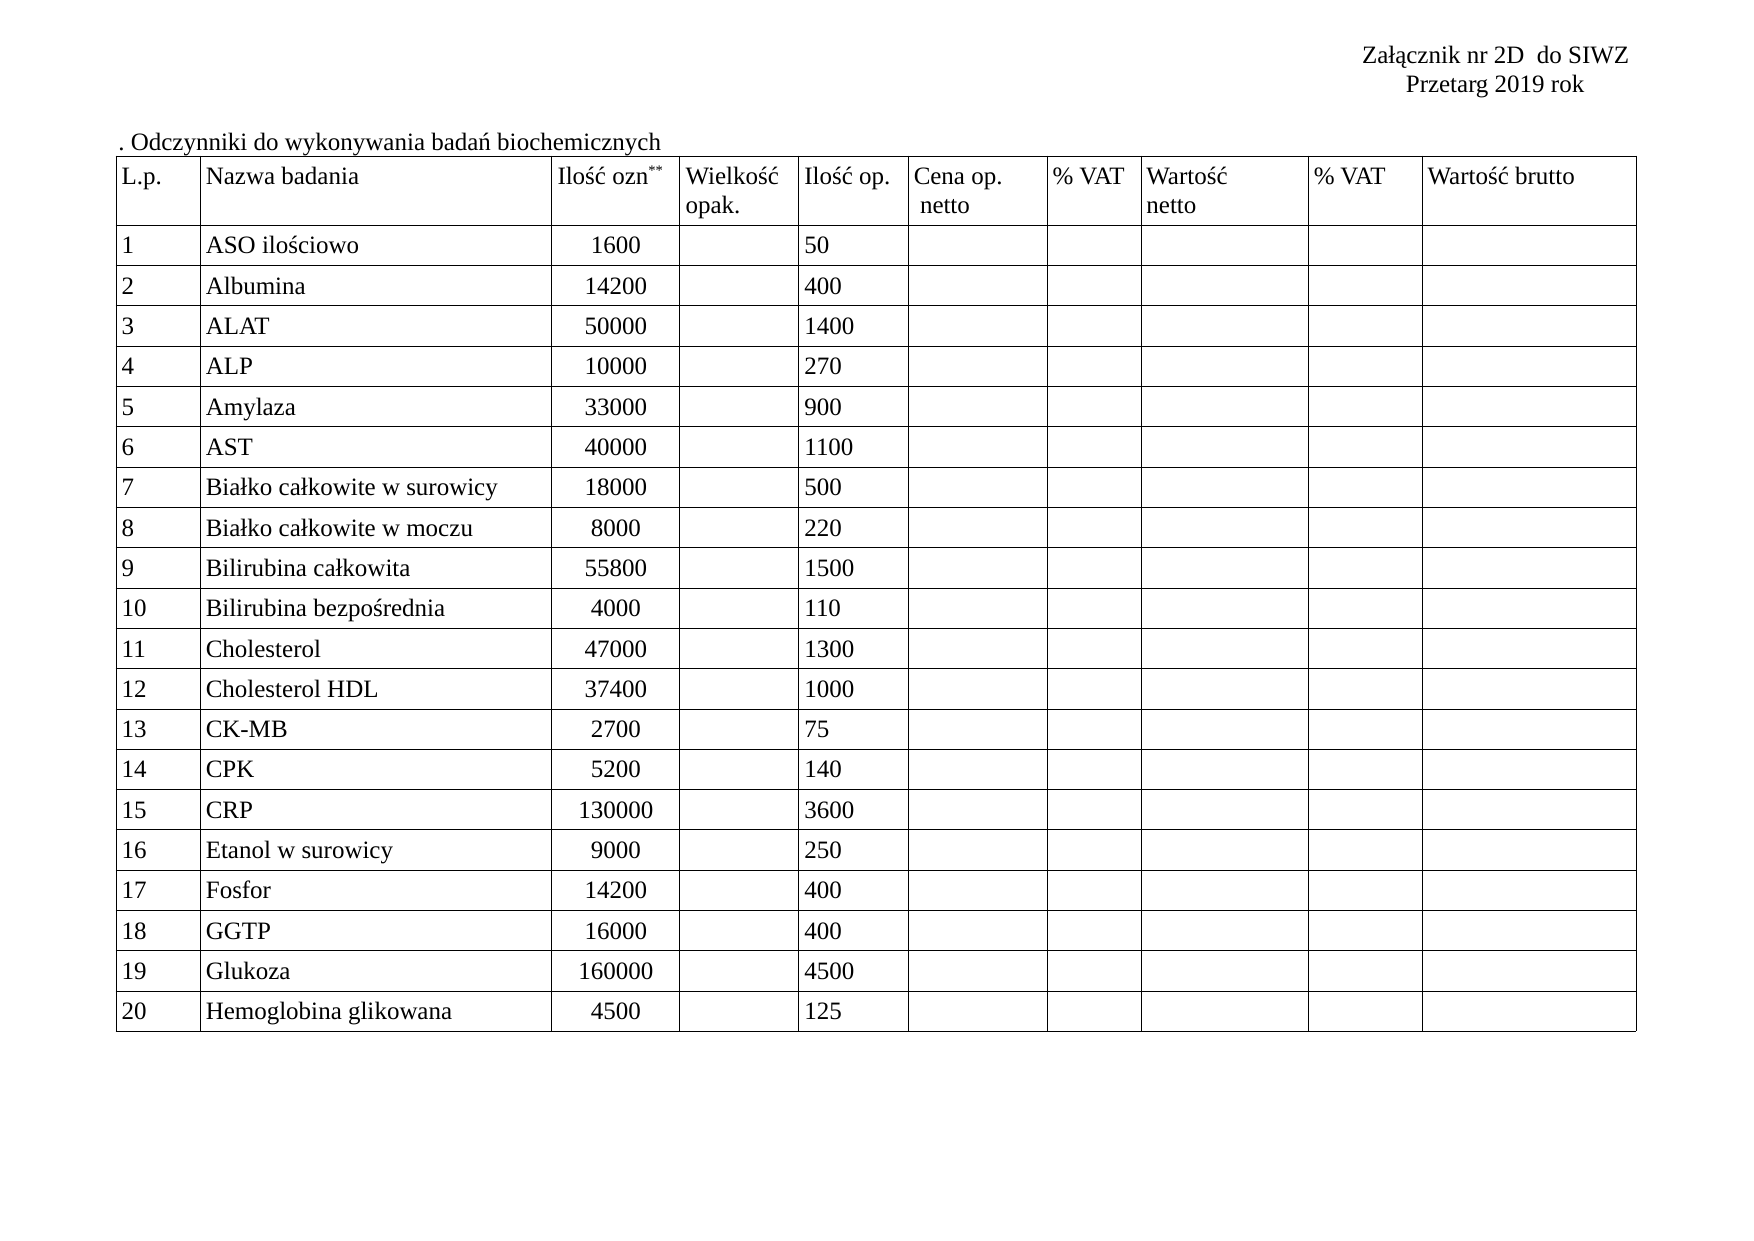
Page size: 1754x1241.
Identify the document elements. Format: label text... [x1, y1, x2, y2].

table_cell CRP [201, 790, 551, 829]
table_cell [1423, 387, 1636, 426]
table_cell [1309, 871, 1422, 910]
table_cell 13 [117, 710, 200, 749]
table_cell 18 [117, 911, 200, 950]
table_cell GGTP [201, 911, 551, 950]
table_cell [1309, 669, 1422, 708]
table_cell [1309, 589, 1422, 628]
table_cell 9000 [552, 830, 679, 870]
table_cell 500 [799, 468, 908, 507]
table_cell [680, 548, 798, 587]
table_cell Fosfor [201, 871, 551, 910]
table_cell [1423, 871, 1636, 910]
table_cell 250 [799, 830, 908, 870]
table_cell 1500 [799, 548, 908, 587]
table_cell ALAT [201, 306, 551, 346]
table_cell [909, 750, 1047, 789]
table_cell [1142, 790, 1308, 829]
table_cell 50 [799, 226, 908, 265]
table_cell [680, 669, 798, 708]
table_header Wartość netto [1142, 157, 1308, 225]
table_cell 400 [799, 871, 908, 910]
table_cell 1000 [799, 669, 908, 708]
table_cell Białko całkowite w moczu [201, 508, 551, 547]
table_cell [909, 790, 1047, 829]
table_cell 15 [117, 790, 200, 829]
table_cell [1048, 589, 1141, 628]
table_cell [680, 508, 798, 547]
table_cell [1309, 387, 1422, 426]
table_cell [1309, 468, 1422, 507]
table_cell [1142, 750, 1308, 789]
table_cell 12 [117, 669, 200, 708]
table_cell 14 [117, 750, 200, 789]
table_cell CPK [201, 750, 551, 789]
table_cell [1142, 468, 1308, 507]
table_cell 4500 [799, 951, 908, 991]
table_cell Białko całkowite w surowicy [201, 468, 551, 507]
table_cell [1048, 468, 1141, 507]
table_cell [1423, 629, 1636, 668]
table_cell 14200 [552, 266, 679, 305]
table_cell [1423, 710, 1636, 749]
table_cell [1423, 468, 1636, 507]
table_cell 1400 [799, 306, 908, 346]
table_cell [1048, 710, 1141, 749]
table_cell [1309, 911, 1422, 950]
table_cell 47000 [552, 629, 679, 668]
table_cell [909, 629, 1047, 668]
table_cell 10000 [552, 347, 679, 386]
table_cell 3600 [799, 790, 908, 829]
table_cell CK-MB [201, 710, 551, 749]
table_cell [909, 669, 1047, 708]
table_cell [909, 468, 1047, 507]
table_cell [1423, 508, 1636, 547]
table_cell [1048, 750, 1141, 789]
table_cell 4000 [552, 589, 679, 628]
table_cell Cholesterol [201, 629, 551, 668]
table_cell [1142, 710, 1308, 749]
table_cell 7 [117, 468, 200, 507]
text . Odczynniki do wykonywania badań biochemicznych [118, 127, 1636, 156]
table_cell [1142, 589, 1308, 628]
table_cell [680, 589, 798, 628]
table_cell [1423, 347, 1636, 386]
table_cell [1309, 427, 1422, 467]
table_cell [1142, 508, 1308, 547]
table_cell [680, 629, 798, 668]
table_cell [1142, 226, 1308, 265]
table_cell [680, 911, 798, 950]
table_cell [1142, 306, 1308, 346]
table_cell 2700 [552, 710, 679, 749]
table_cell [680, 468, 798, 507]
table_cell [909, 951, 1047, 991]
table_cell 1600 [552, 226, 679, 265]
table_cell 50000 [552, 306, 679, 346]
table_cell [1048, 911, 1141, 950]
table_cell [909, 992, 1047, 1031]
table_cell 125 [799, 992, 908, 1031]
table_cell [1309, 226, 1422, 265]
table_cell Etanol w surowicy [201, 830, 551, 870]
table_cell [1048, 790, 1141, 829]
table_cell [909, 548, 1047, 587]
table_cell 14200 [552, 871, 679, 910]
table_cell [1309, 951, 1422, 991]
table_cell 75 [799, 710, 908, 749]
table_cell 1300 [799, 629, 908, 668]
table_cell [1048, 830, 1141, 870]
table_cell ASO ilościowo [201, 226, 551, 265]
table_header Ilość op. [799, 157, 908, 225]
table_cell [1048, 548, 1141, 587]
table_cell 20 [117, 992, 200, 1031]
table_cell [1142, 911, 1308, 950]
table_cell [1423, 911, 1636, 950]
table_header Wartość brutto [1423, 157, 1636, 225]
table_cell Glukoza [201, 951, 551, 991]
table_cell [1142, 427, 1308, 467]
table_header Ilość ozn** [552, 157, 679, 225]
table_cell 4500 [552, 992, 679, 1031]
table_cell [909, 266, 1047, 305]
table_cell [909, 710, 1047, 749]
table_cell [1423, 750, 1636, 789]
table_cell [909, 911, 1047, 950]
table_cell [1048, 951, 1141, 991]
table_cell [909, 871, 1047, 910]
table_cell Amylaza [201, 387, 551, 426]
table_header L.p. [117, 157, 200, 225]
table_cell 10 [117, 589, 200, 628]
table_cell [1048, 629, 1141, 668]
table_cell [909, 226, 1047, 265]
table_cell 16000 [552, 911, 679, 950]
table_cell [1048, 387, 1141, 426]
table_cell 8000 [552, 508, 679, 547]
table_cell 17 [117, 871, 200, 910]
table_cell [1048, 427, 1141, 467]
table_cell 220 [799, 508, 908, 547]
table_cell [1048, 266, 1141, 305]
table_cell [1309, 992, 1422, 1031]
table_cell 400 [799, 266, 908, 305]
table_cell [1309, 306, 1422, 346]
table_cell 16 [117, 830, 200, 870]
table_cell [1309, 830, 1422, 870]
table_cell [1309, 508, 1422, 547]
table_cell 270 [799, 347, 908, 386]
table_cell 3 [117, 306, 200, 346]
table_cell [680, 710, 798, 749]
table_cell 1100 [799, 427, 908, 467]
table_header Wielkość opak. [680, 157, 798, 225]
table_cell [909, 589, 1047, 628]
table_cell 6 [117, 427, 200, 467]
table_cell [1142, 266, 1308, 305]
table_cell [1142, 992, 1308, 1031]
table_cell [1048, 669, 1141, 708]
table_cell [1142, 387, 1308, 426]
table_cell [680, 992, 798, 1031]
table_cell 5200 [552, 750, 679, 789]
table_cell [1309, 347, 1422, 386]
table_cell [680, 750, 798, 789]
table_cell [909, 427, 1047, 467]
table_cell [909, 306, 1047, 346]
text Przetarg 2019 rok [118, 69, 1636, 98]
table_cell [1048, 871, 1141, 910]
table_cell [680, 306, 798, 346]
table_cell [680, 951, 798, 991]
table_cell 130000 [552, 790, 679, 829]
table_cell [680, 226, 798, 265]
table_cell [1142, 629, 1308, 668]
table_cell [1423, 669, 1636, 708]
table_cell 140 [799, 750, 908, 789]
table_cell 4 [117, 347, 200, 386]
table_cell Bilirubina całkowita [201, 548, 551, 587]
text Załącznik nr 2D do SIWZ [118, 41, 1636, 69]
table_header % VAT [1309, 157, 1422, 225]
table_cell 55800 [552, 548, 679, 587]
table_cell [1423, 992, 1636, 1031]
table_cell [909, 508, 1047, 547]
table_header Cena op. netto [909, 157, 1047, 225]
table_cell [1423, 548, 1636, 587]
table_cell 400 [799, 911, 908, 950]
table_cell [680, 347, 798, 386]
table_cell [1142, 871, 1308, 910]
table_cell [1048, 992, 1141, 1031]
table_cell Cholesterol HDL [201, 669, 551, 708]
table_cell [1142, 347, 1308, 386]
table_cell [680, 427, 798, 467]
table_cell 1 [117, 226, 200, 265]
table_cell Hemoglobina glikowana [201, 992, 551, 1031]
table_cell 40000 [552, 427, 679, 467]
table_cell [1142, 951, 1308, 991]
table_header Nazwa badania [201, 157, 551, 225]
table_header % VAT [1048, 157, 1141, 225]
table_cell [1142, 669, 1308, 708]
table_cell [1423, 790, 1636, 829]
table_cell [1048, 306, 1141, 346]
table_cell [909, 830, 1047, 870]
table_cell [1423, 427, 1636, 467]
table_cell 5 [117, 387, 200, 426]
table_cell [909, 387, 1047, 426]
table_cell [909, 347, 1047, 386]
table_cell Bilirubina bezpośrednia [201, 589, 551, 628]
table_cell 110 [799, 589, 908, 628]
table_cell [680, 387, 798, 426]
table_cell [1423, 951, 1636, 991]
table_cell ALP [201, 347, 551, 386]
table_cell AST [201, 427, 551, 467]
table_cell 8 [117, 508, 200, 547]
table_cell [1048, 508, 1141, 547]
table_cell 18000 [552, 468, 679, 507]
table_cell Albumina [201, 266, 551, 305]
table_cell [1423, 589, 1636, 628]
table_cell 19 [117, 951, 200, 991]
table_cell [1309, 790, 1422, 829]
table_cell [1423, 226, 1636, 265]
table_cell [1309, 750, 1422, 789]
table_cell 9 [117, 548, 200, 587]
table_cell [1309, 548, 1422, 587]
table_cell [1048, 226, 1141, 265]
table_cell [1142, 830, 1308, 870]
table_cell [1423, 306, 1636, 346]
table_cell [680, 830, 798, 870]
table_cell [1142, 548, 1308, 587]
table_cell 33000 [552, 387, 679, 426]
table_cell 37400 [552, 669, 679, 708]
table_cell [680, 266, 798, 305]
table_cell [1423, 830, 1636, 870]
table_cell [1423, 266, 1636, 305]
table_cell [1309, 629, 1422, 668]
table_cell 11 [117, 629, 200, 668]
table_cell [680, 871, 798, 910]
table_cell [1048, 347, 1141, 386]
table_cell 2 [117, 266, 200, 305]
table_cell 900 [799, 387, 908, 426]
table_cell [680, 790, 798, 829]
table_cell 160000 [552, 951, 679, 991]
table_cell [1309, 266, 1422, 305]
table_cell [1309, 710, 1422, 749]
